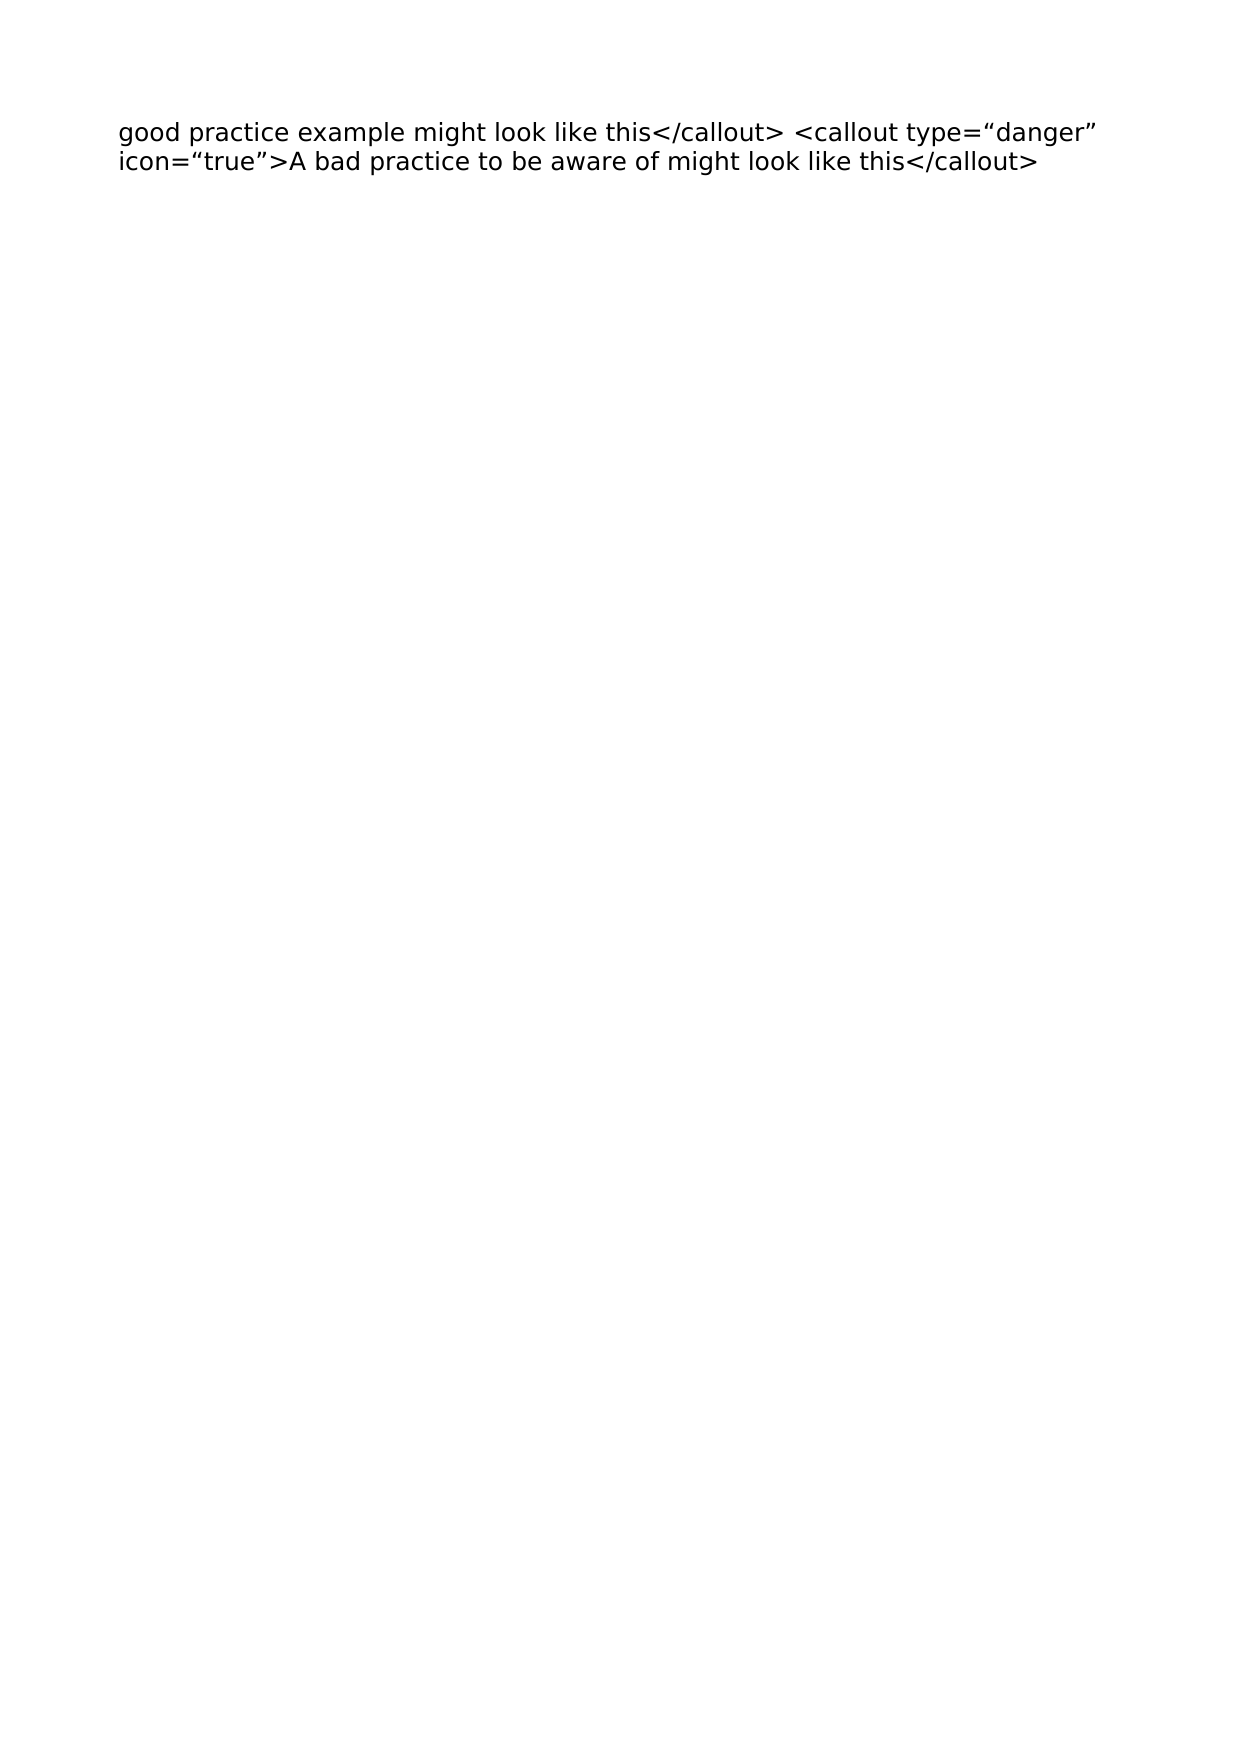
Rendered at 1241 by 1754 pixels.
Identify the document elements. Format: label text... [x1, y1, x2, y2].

text good practice example might look like this</callout> <callout type=“danger” icon=“true”>A bad practice to be aware of might look like this</callout> [118, 118, 1122, 176]
